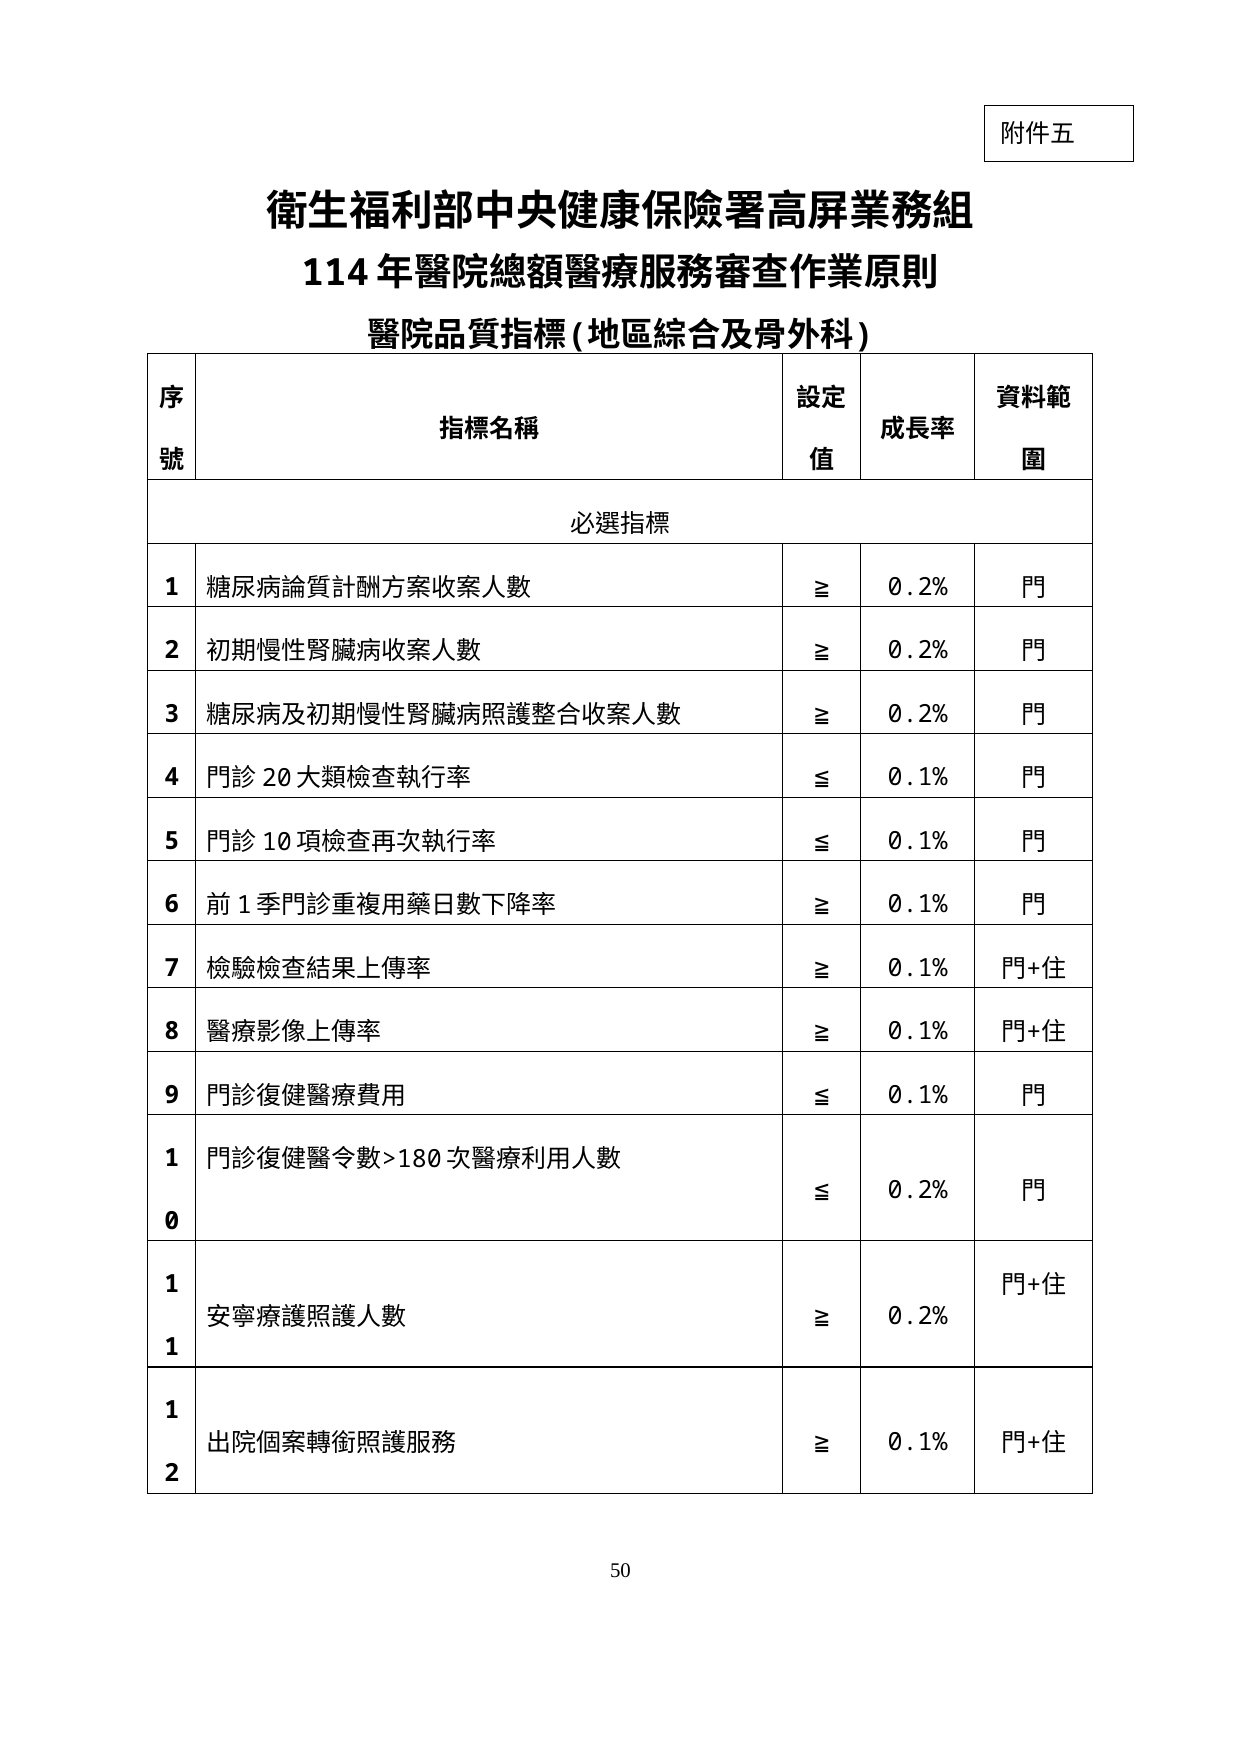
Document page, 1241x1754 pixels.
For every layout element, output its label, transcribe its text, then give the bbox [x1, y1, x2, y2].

table_cell 前1季門診重複用藥日數下降率 [196, 861, 782, 924]
table_cell 門 [975, 798, 1092, 860]
table_header 設定值 [783, 354, 860, 479]
text 醫院品質指標(地區綜合及骨外科) [148, 290, 1092, 353]
table_cell 0.2% [861, 607, 974, 669]
table_cell 0.2% [861, 1241, 974, 1366]
table_cell 0.1% [861, 1052, 974, 1114]
table_cell 門 [975, 734, 1092, 797]
table_cell 門 [975, 1115, 1092, 1240]
table_cell 門 [975, 861, 1092, 924]
table_cell 門 [975, 1052, 1092, 1114]
table_cell 門診復健醫療費用 [196, 1052, 782, 1114]
table_cell 8 [148, 988, 195, 1051]
table_cell 3 [148, 671, 195, 733]
table_cell 門+住 [975, 988, 1092, 1051]
table_cell 6 [148, 861, 195, 924]
table_cell ≦ [783, 798, 860, 860]
table_cell 安寧療護照護人數 [196, 1241, 782, 1366]
table_cell 初期慢性腎臟病收案人數 [196, 607, 782, 669]
table_cell 11 [148, 1241, 195, 1366]
text 114年醫院總額醫療服務審查作業原則 [148, 228, 1092, 290]
table_cell 0.2% [861, 544, 974, 606]
table_cell ≧ [783, 988, 860, 1051]
table_cell 門診10項檢查再次執行率 [196, 798, 782, 860]
table_cell 必選指標 [148, 480, 1092, 542]
table_cell ≦ [783, 1052, 860, 1114]
table_cell ≦ [783, 734, 860, 797]
table_cell 醫療影像上傳率 [196, 988, 782, 1051]
table_cell 7 [148, 925, 195, 987]
table_cell 0.1% [861, 988, 974, 1051]
table_cell ≧ [783, 861, 860, 924]
table_cell 門 [975, 671, 1092, 733]
table_cell ≧ [783, 607, 860, 669]
table_header 資料範圍 [975, 354, 1092, 479]
table_cell ≧ [783, 1241, 860, 1366]
table_cell 門 [975, 544, 1092, 606]
table_cell ≧ [783, 544, 860, 606]
table_cell 門診20大類檢查執行率 [196, 734, 782, 797]
table_header 指標名稱 [196, 354, 782, 479]
table_cell 門+住 [975, 1368, 1092, 1492]
table_cell 門診復健醫令數>180次醫療利用人數 [196, 1115, 782, 1240]
table_cell 10 [148, 1115, 195, 1240]
table_cell 9 [148, 1052, 195, 1114]
table_cell 門 [975, 607, 1092, 669]
table_cell 0.1% [861, 734, 974, 797]
table_cell 0.2% [861, 1115, 974, 1240]
table_cell ≦ [783, 1115, 860, 1240]
table_cell 0.1% [861, 925, 974, 987]
table_cell ≧ [783, 1368, 860, 1492]
table_cell 5 [148, 798, 195, 860]
table_cell 2 [148, 607, 195, 669]
table_cell 檢驗檢查結果上傳率 [196, 925, 782, 987]
table_cell ≧ [783, 671, 860, 733]
table_cell 1 [148, 544, 195, 606]
table_cell 糖尿病及初期慢性腎臟病照護整合收案人數 [196, 671, 782, 733]
table_cell 門+住 [975, 925, 1092, 987]
table_cell 出院個案轉銜照護服務 [196, 1368, 782, 1492]
table_cell 糖尿病論質計酬方案收案人數 [196, 544, 782, 606]
table_cell 0.2% [861, 671, 974, 733]
text [985, 106, 1133, 161]
text 附件五 [1000, 113, 1118, 150]
text 衛生福利部中央健康保險署高屏業務組 [148, 165, 1092, 228]
table_header 成長率 [861, 354, 974, 479]
table_cell 12 [148, 1368, 195, 1492]
table_cell ≧ [783, 925, 860, 987]
table_cell 門+住 [975, 1241, 1092, 1366]
table_cell 0.1% [861, 1368, 974, 1492]
table_cell 4 [148, 734, 195, 797]
table_cell 0.1% [861, 798, 974, 860]
table_header 序號 [148, 354, 195, 479]
table_cell 0.1% [861, 861, 974, 924]
